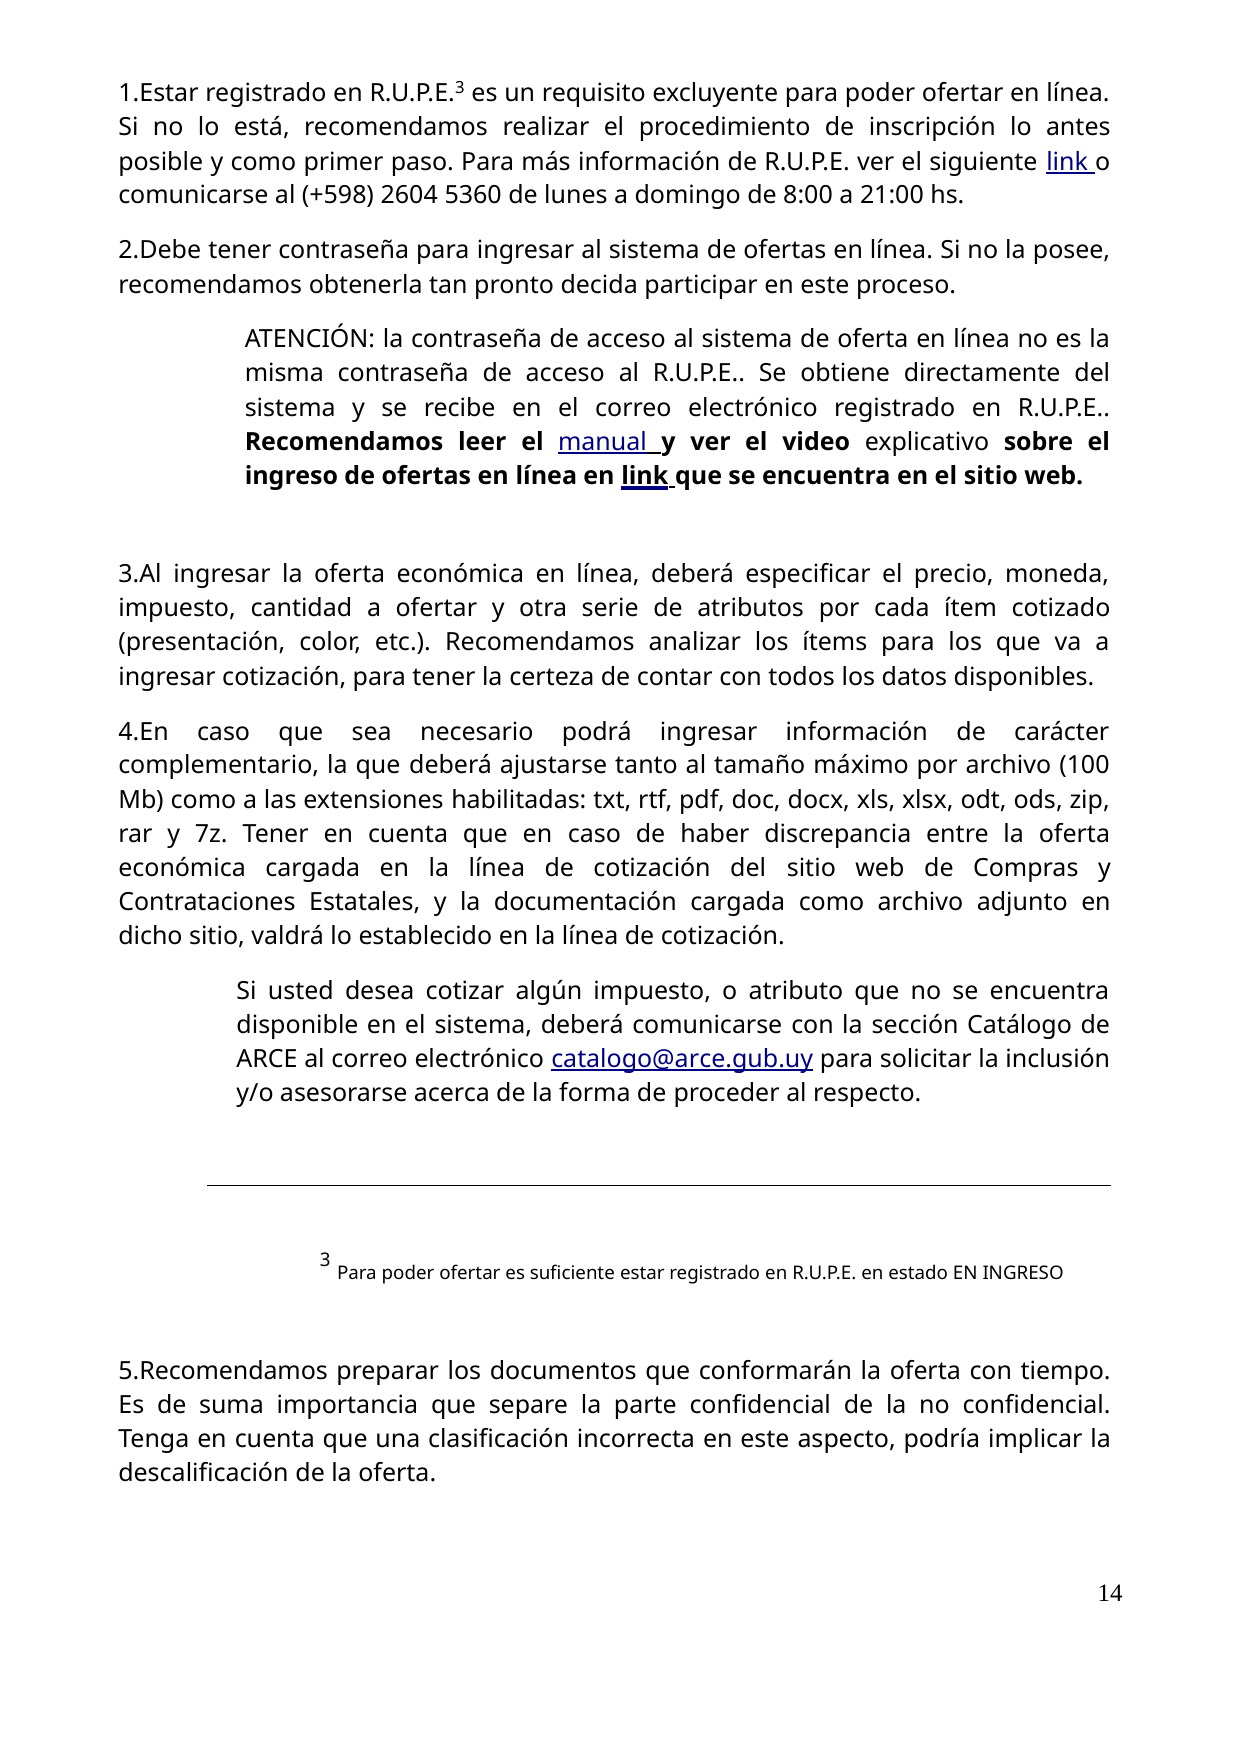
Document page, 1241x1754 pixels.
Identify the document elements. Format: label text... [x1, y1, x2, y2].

list Debe tener contraseña para ingresar al sistema de ofertas en línea. Si no la posee, recomendamos obtenerla tan pronto decida participar en este proceso. [118, 232, 1110, 300]
text ATENCIÓN: la contraseña de acceso al sistema de oferta en línea no es la misma contraseña de acceso al R.U.P.E.. Se obtiene directamente del sistema y se recibe en el correo electrónico registrado en R.U.P.E.. Recomendamos leer el manual y ver el video explicativo sobre el ingreso de ofertas en línea en link que se encuentra en el sitio web. [244, 321, 1111, 491]
list Estar registrado en R.U.P.E.3 es un requisito excluyente para poder ofertar en línea. Si no lo está, recomendamos realizar el procedimiento de inscripción lo antes posible y como primer paso. Para más información de R.U.P.E. ver el siguiente link o comunicarse al (+598) 2604 5360 de lunes a domingo de 8:00 a 21:00 hs. [118, 75, 1110, 211]
list Al ingresar la oferta económica en línea, deberá especificar el precio, moneda, impuesto, cantidad a ofertar y otra serie de atributos por cada ítem cotizado (presentación, color, etc.). Recomendamos analizar los ítems para los que va a ingresar cotización, para tener la certeza de contar con todos los datos disponibles. [118, 556, 1111, 692]
list Recomendamos preparar los documentos que conformarán la oferta con tiempo. Es de suma importancia que separe la parte confidencial de la no confidencial. Tenga en cuenta que una clasificación incorrecta en este aspecto, podría implicar la descalificación de la oferta. [118, 1352, 1111, 1488]
list 3 Para poder ofertar es suficiente estar registrado en R.U.P.E. en estado EN INGRESO [319, 1242, 1111, 1285]
list Si usted desea cotizar algún impuesto, o atributo que no se encuentra disponible en el sistema, deberá comunicarse con la sección Catálogo de ARCE al correo electrónico catalogo@arce.gub.uy para solicitar la inclusión y/o asesorarse acerca de la forma de proceder al respecto. [236, 972, 1110, 1109]
list En caso que sea necesario podrá ingresar información de carácter complementario, la que deberá ajustarse tanto al tamaño máximo por archivo (100 Mb) como a las extensiones habilitadas: txt, rtf, pdf, doc, docx, xls, xlsx, odt, ods, zip, rar y 7z. Tener en cuenta que en caso de haber discrepancia entre la oferta económica cargada en la línea de cotización del sitio web de Compras y Contrataciones Estatales, y la documentación cargada como archivo adjunto en dicho sitio, valdrá lo establecido en la línea de cotización. [118, 713, 1111, 952]
